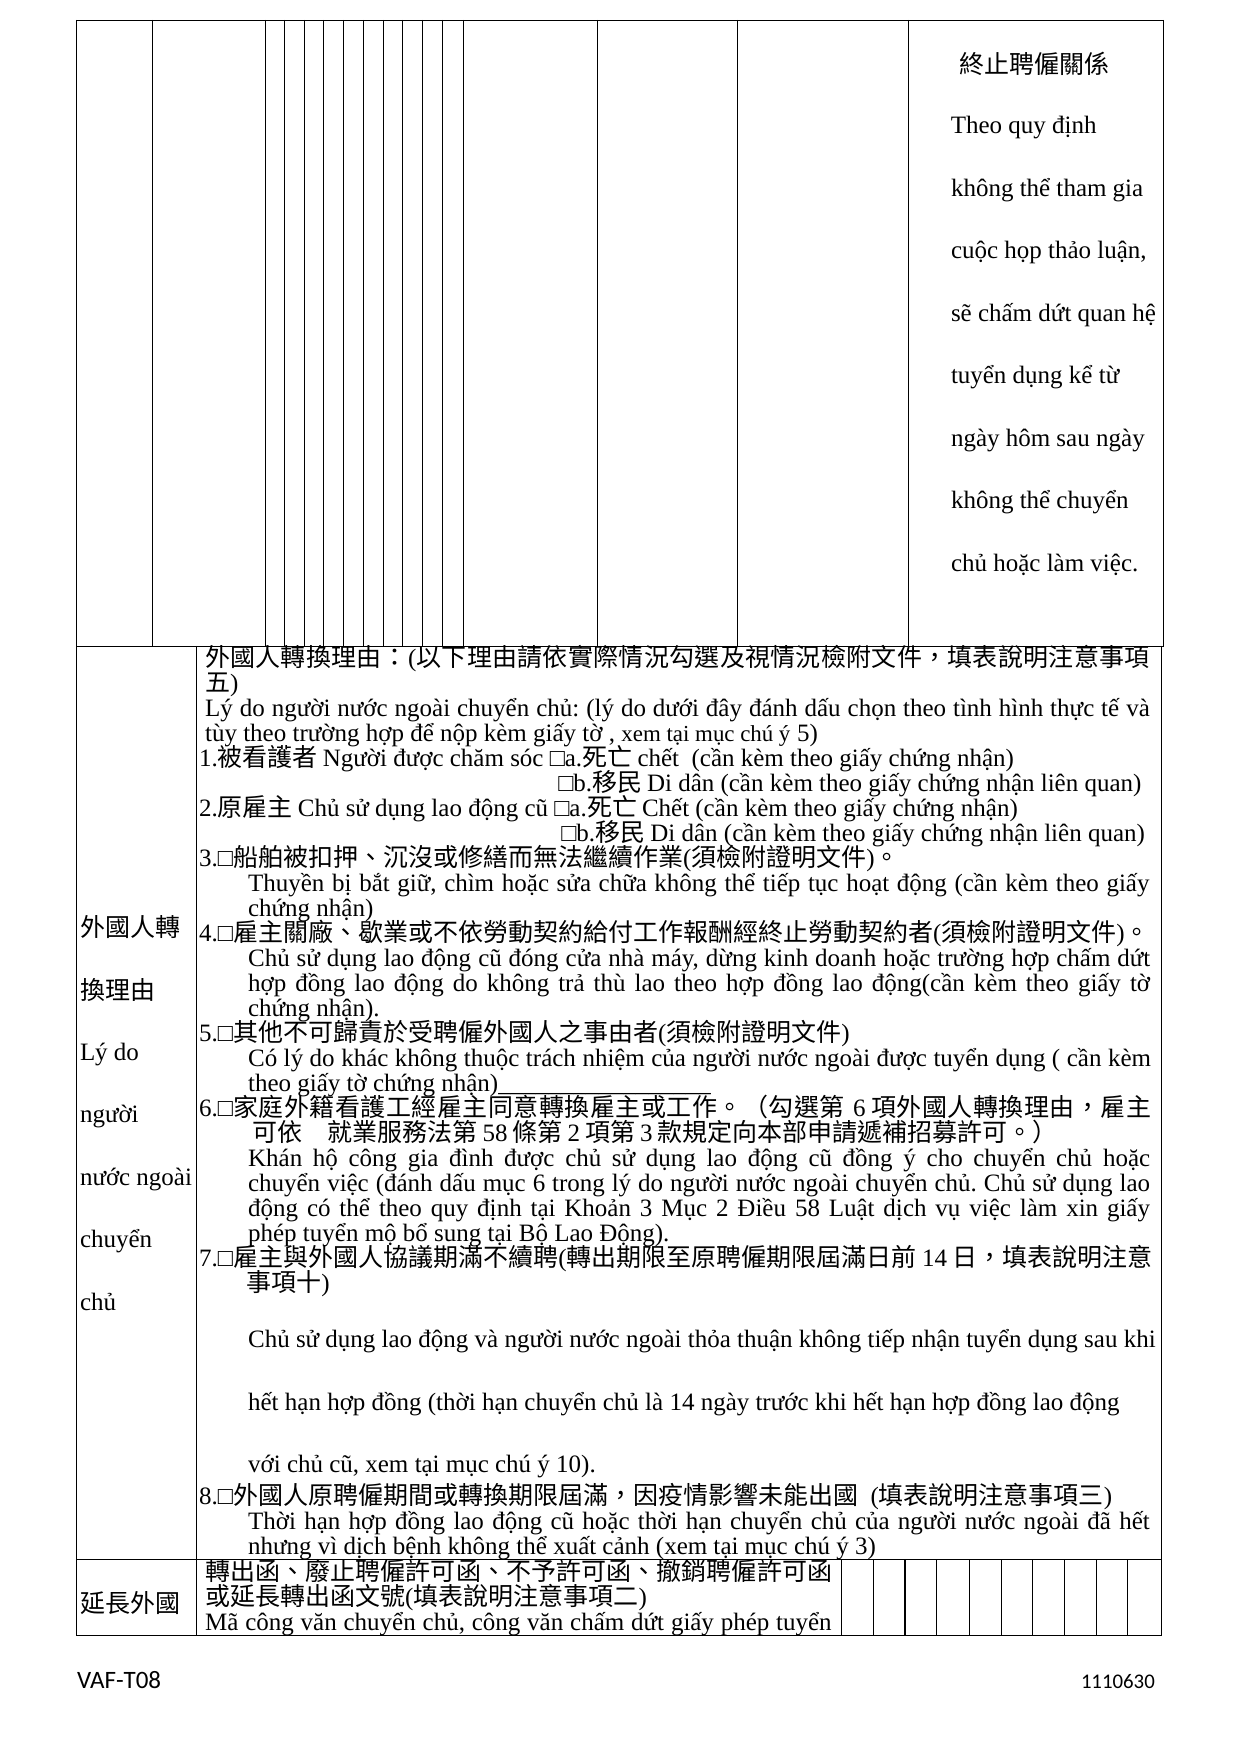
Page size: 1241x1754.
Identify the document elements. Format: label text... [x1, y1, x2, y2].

table_cell [1002, 1560, 1032, 1635]
table_cell [305, 21, 323, 646]
table_cell [384, 21, 402, 646]
table_cell [1128, 1560, 1161, 1635]
table_cell 外國人轉換理由：(以下理由請依實際情況勾選及視情況檢附文件，填表說明注意事項五) Lý do người nước ngoài chuyển chủ: (lý do dưới đây đánh dấu chọn theo tình hình thực tế và tùy theo trường hợp để nộp kèm giấy tờ , xem tại mục chú ý 5) 1.被看護者Người được chăm sóc □a.死亡chết (cần kèm theo giấy chứng nhận) □b.移民Di dân (cần kèm theo giấy chứng nhận liên quan) 2.原雇主Chủ sử dụng lao động cũ □a.死亡Chết (cần kèm theo giấy chứng nhận) □b.移民Di dân (cần kèm theo giấy chứng nhận liên quan) 3.□船舶被扣押、沉沒或修繕而無法繼續作業(須檢附證明文件)。 Thuyền bị bắt giữ, chìm hoặc sửa chữa không thể tiếp tục hoạt động (cần kèm theo giấy chứng nhận) 4.□雇主關廠、歇業或不依勞動契約給付工作報酬經終止勞動契約者(須檢附證明文件)。 Chủ sử dụng lao động cũ đóng cửa nhà máy, dừng kinh doanh hoặc trường hợp chấm dứt hợp đồng lao động do không trả thù lao theo hợp đồng lao động(cần kèm theo giấy tờ chứng nhận). 5.□其他不可歸責於受聘僱外國人之事由者(須檢附證明文件) Có lý do khác không thuộc trách nhiệm của người nước ngoài được tuyển dụng ( cần kèm theo giấy tờ chứng nhận)_________________ 6.□家庭外籍看護工經雇主同意轉換雇主或工作。（勾選第6項外國人轉換理由，雇主可依 就業服務法第58條第2項第3款規定向本部申請遞補招募許可。） Khán hộ công gia đình được chủ sử dụng lao động cũ đồng ý cho chuyển chủ hoặc chuyển việc (đánh dấu mục 6 trong lý do người nước ngoài chuyển chủ. Chủ sử dụng lao động có thể theo quy định tại Khoản 3 Mục 2 Điều 58 Luật dịch vụ việc làm xin giấy phép tuyển mộ bổ sung tại Bộ Lao Động). 7.□雇主與外國人協議期滿不續聘(轉出期限至原聘僱期限屆滿日前14日，填表說明注意事項十) Chủ sử dụng lao động và người nước ngoài thỏa thuận không tiếp nhận tuyển dụng sau khi hết hạn hợp đồng (thời hạn chuyển chủ là 14 ngày trước khi hết hạn hợp đồng lao động với chủ cũ, xem tại mục chú ý 10). 8.□外國人原聘僱期間或轉換期限屆滿，因疫情影響未能出國 (填表說明注意事項三) Thời hạn hợp đồng lao động cũ hoặc thời hạn chuyển chủ của người nước ngoài đã hết nhưng vì dịch bệnh không thể xuất cảnh (xem tại mục chú ý 3) [197, 647, 1161, 1559]
table_cell [344, 21, 363, 646]
table_cell [1097, 1560, 1127, 1635]
table_cell [970, 1560, 1001, 1635]
table_cell [153, 21, 265, 646]
table_cell [443, 21, 463, 646]
table_cell 轉出函、廢止聘僱許可函、不予許可函、撤銷聘僱許可函或延長轉出函文號(填表說明注意事項二) Mã công văn chuyển chủ, công văn chấm dứt giấy phép tuyển [197, 1560, 841, 1635]
table_cell [324, 21, 343, 646]
table_cell [1065, 1560, 1096, 1635]
table_cell [423, 21, 442, 646]
table_cell 延長外國 [77, 1560, 196, 1635]
table_cell [285, 21, 304, 646]
table_cell 外國人轉換理由 Lý do người nước ngoài chuyển chủ [77, 647, 196, 1559]
table_cell [598, 21, 737, 646]
table_cell [266, 21, 284, 646]
table_cell [464, 21, 597, 646]
table_cell [364, 21, 383, 646]
table_cell 終止聘僱關係 Theo quy định không thể tham gia cuộc họp thảo luận, sẽ chấm dứt quan hệ tuyển dụng kể từ ngày hôm sau ngày không thể chuyển chủ hoặc làm việc. [909, 21, 1163, 646]
table_cell [874, 1560, 904, 1635]
table_cell [906, 1560, 936, 1635]
table_cell [403, 21, 422, 646]
table_cell [738, 21, 908, 646]
table_cell [77, 21, 152, 646]
table_cell [937, 1560, 969, 1635]
table_cell [842, 1560, 873, 1635]
table_cell [1033, 1560, 1064, 1635]
